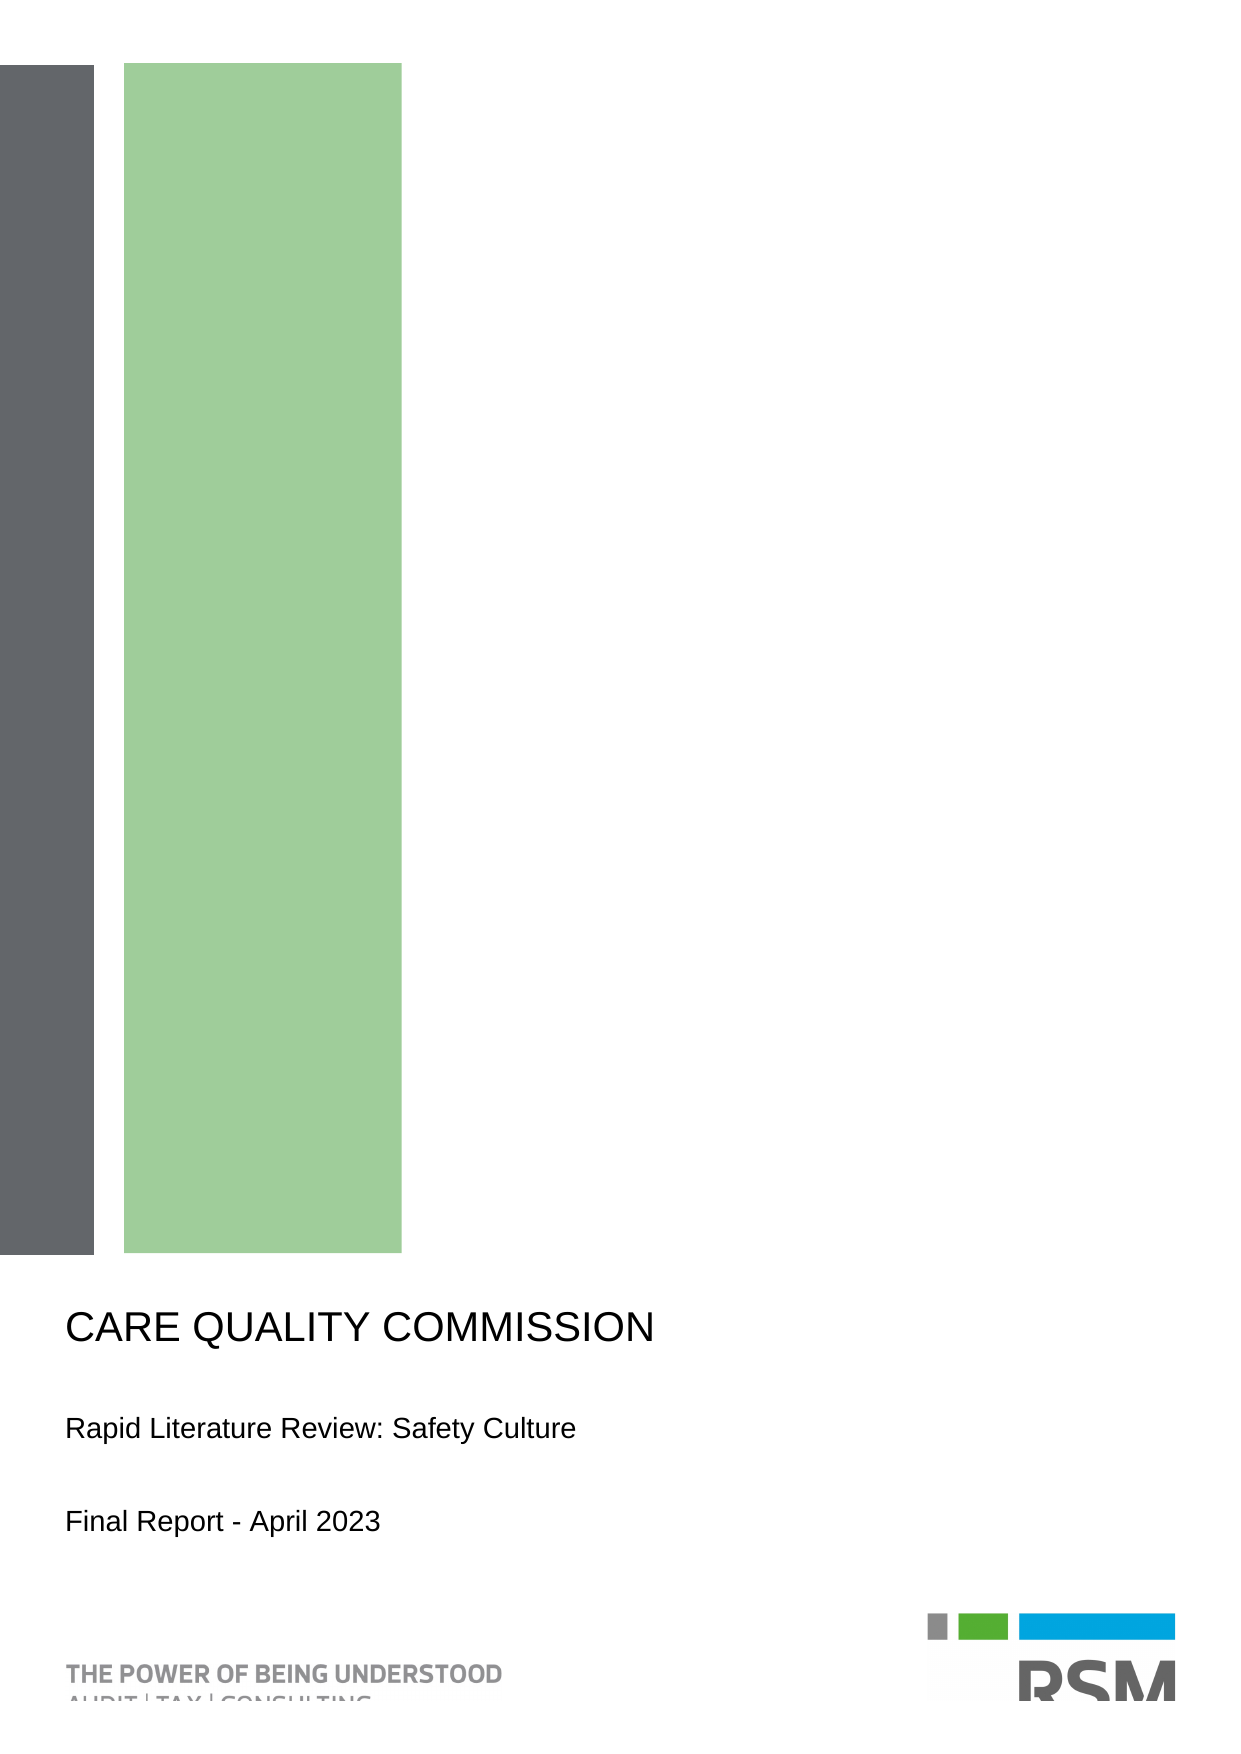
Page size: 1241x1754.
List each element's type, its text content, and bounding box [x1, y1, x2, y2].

subtitle Rapid Literature Review: Safety Culture [65, 1411, 1175, 1445]
text Final Report - April 2023 [65, 1504, 1175, 1538]
title Care quality commission [65, 1302, 1175, 1350]
